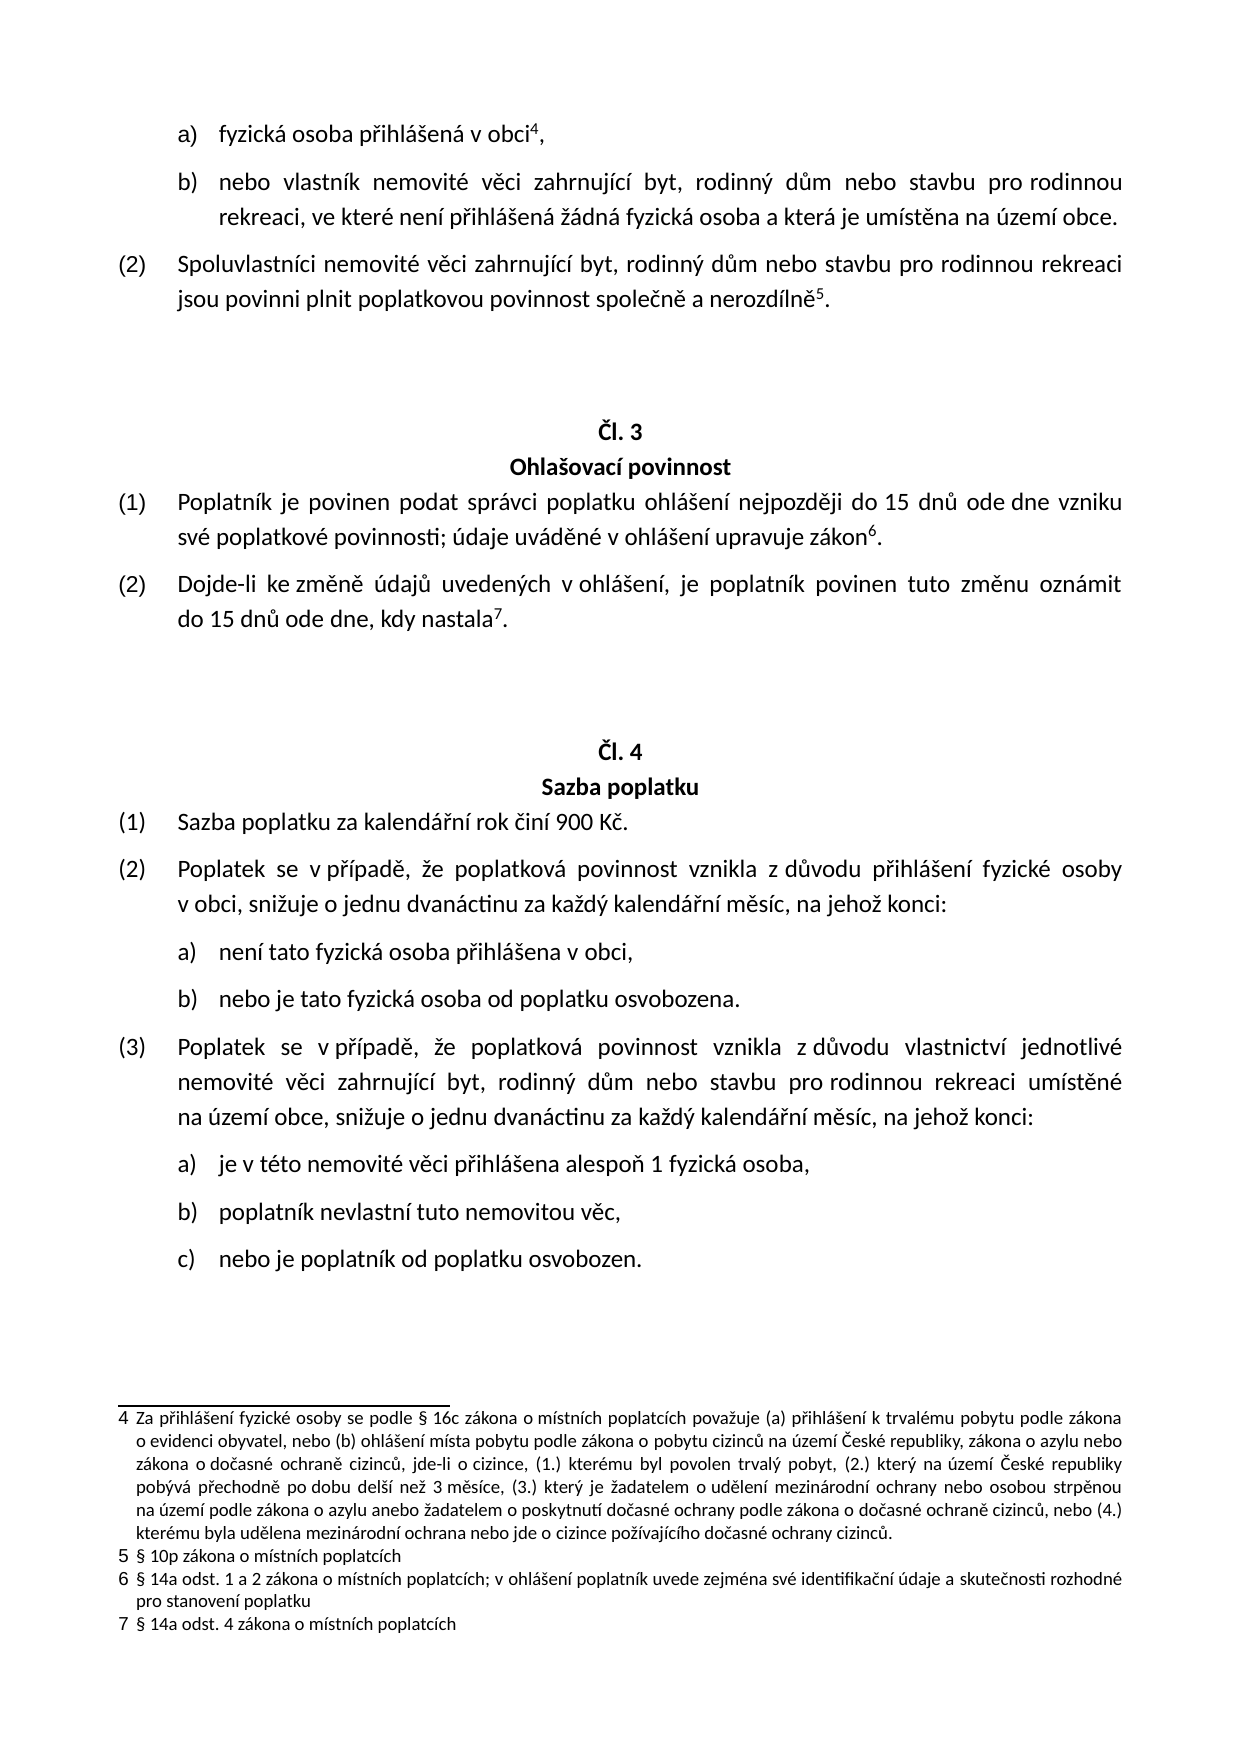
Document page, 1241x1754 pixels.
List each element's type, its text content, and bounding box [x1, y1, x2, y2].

list není tato fyzická osoba přihlášena v obci, [177, 936, 1122, 966]
list nebo je tato fyzická osoba od poplatku osvobozena. [177, 983, 1122, 1014]
list § 10p zákona o místních poplatcích [118, 1544, 1122, 1567]
list Sazba poplatku za kalendářní rok činí 900 Kč. [118, 806, 1122, 836]
list fyzická osoba přihlášená v obci, [177, 118, 1122, 149]
list nebo vlastník nemovité věci zahrnující byt, rodinný dům nebo stavbu pro rodinnou rekreaci, ve které není přihlášená žádná fyzická osoba a která je umístěna na území obce. [177, 166, 1122, 231]
list Poplatník je povinen podat správci poplatku ohlášení nejpozději do 15 dnů ode dne vzniku své poplatkové povinnosti; údaje uváděné v ohlášení upravuje zákon. [118, 486, 1122, 551]
list Za přihlášení fyzické osoby se podle § 16c zákona o místních poplatcích považuje (a) přihlášení k trvalému pobytu podle zákona o evidenci obyvatel, nebo (b) ohlášení místa pobytu podle zákona o pobytu cizinců na území České republiky, zákona o azylu nebo zákona o dočasné ochraně cizinců, jde-li o cizince, (1.) kterému byl povolen trvalý pobyt, (2.) který na území České republiky pobývá přechodně po dobu delší než 3 měsíce, (3.) který je žadatelem o udělení mezinárodní ochrany nebo osobou strpěnou na území podle zákona o azylu anebo žadatelem o poskytnutí dočasné ochrany podle zákona o dočasné ochraně cizinců, nebo (4.) kterému byla udělena mezinárodní ochrana nebo jde o cizince požívajícího dočasné ochrany cizinců. [118, 1406, 1122, 1544]
list Poplatek se v případě, že poplatková povinnost vznikla z důvodu vlastnictví jednotlivé nemovité věci zahrnující byt, rodinný dům nebo stavbu pro rodinnou rekreaci umístěné na území obce, snižuje o jednu dvanáctinu za každý kalendářní měsíc, na jehož konci: [118, 1031, 1122, 1131]
list je v této nemovité věci přihlášena alespoň 1 fyzická osoba, [177, 1148, 1122, 1179]
subtitle Čl. 3 Ohlašovací povinnost [118, 416, 1122, 481]
list Dojde-li ke změně údajů uvedených v ohlášení, je poplatník povinen tuto změnu oznámit do 15 dnů ode dne, kdy nastala. [118, 568, 1122, 634]
list Poplatek se v případě, že poplatková povinnost vznikla z důvodu přihlášení fyzické osoby v obci, snižuje o jednu dvanáctinu za každý kalendářní měsíc, na jehož konci: [118, 853, 1122, 919]
list nebo je poplatník od poplatku osvobozen. [177, 1243, 1122, 1274]
list poplatník nevlastní tuto nemovitou věc, [177, 1196, 1122, 1226]
list Spoluvlastníci nemovité věci zahrnující byt, rodinný dům nebo stavbu pro rodinnou rekreaci jsou povinni plnit poplatkovou povinnost společně a nerozdílně. [118, 248, 1122, 314]
list § 14a odst. 1 a 2 zákona o místních poplatcích; v ohlášení poplatník uvede zejména své identifikační údaje a skutečnosti rozhodné pro stanovení poplatku [118, 1567, 1122, 1612]
subtitle Čl. 4 Sazba poplatku [118, 736, 1122, 801]
list § 14a odst. 4 zákona o místních poplatcích [118, 1612, 1122, 1635]
